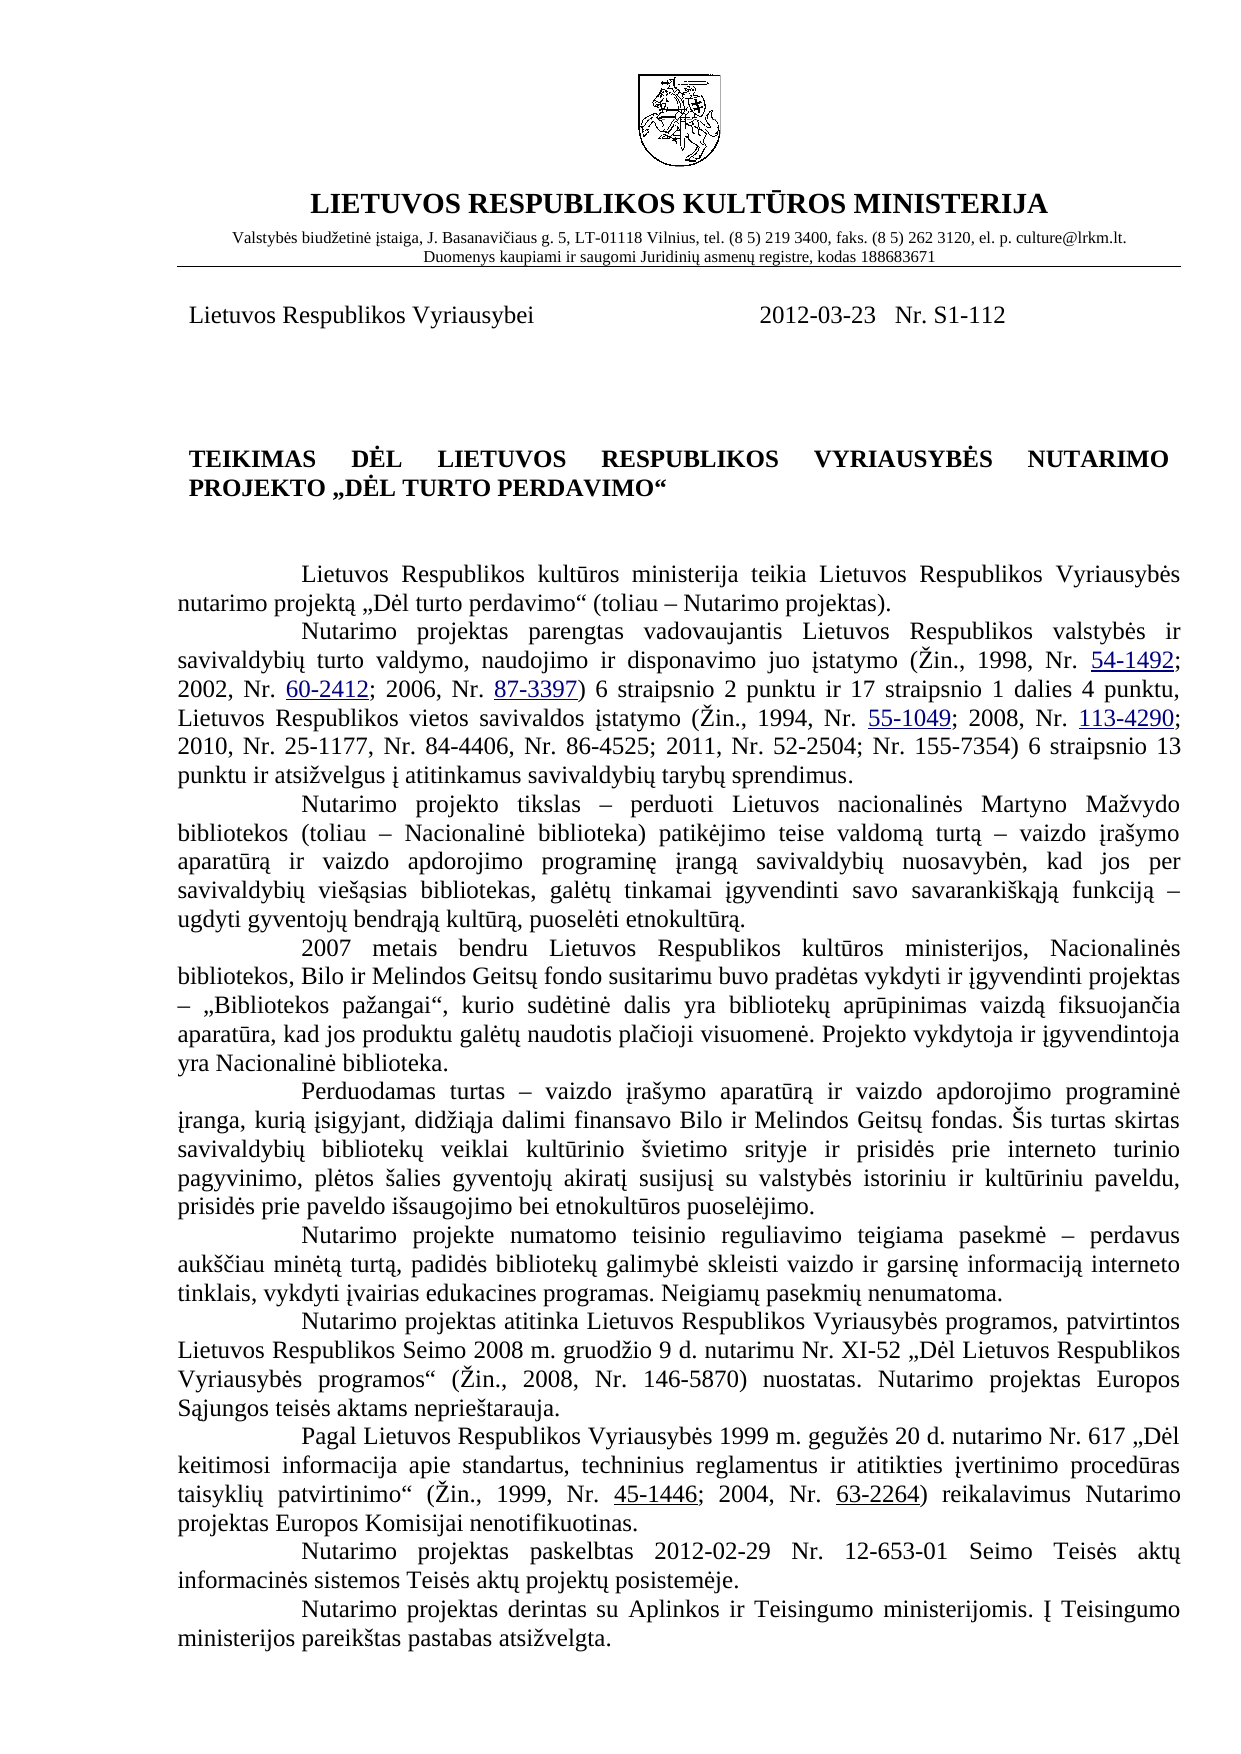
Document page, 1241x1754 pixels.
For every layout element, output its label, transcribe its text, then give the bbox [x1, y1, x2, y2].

text 2007 metais bendru Lietuvos Respublikos kultūros ministerijos, Nacionalinės bibliotekos, Bilo ir Melindos Geitsų fondo susitarimu buvo pradėtas vykdyti ir įgyvendinti projektas – „Bibliotekos pažangai“, kurio sudėtinė dalis yra bibliotekų aprūpinimas vaizdą fiksuojančia aparatūra, kad jos produktu galėtų naudotis plačioji visuomenė. Projekto vykdytoja ir įgyvendintoja yra Nacionalinė biblioteka. [177, 933, 1181, 1076]
table_cell [177, 267, 1181, 300]
text Lietuvos Respublikos kultūros ministerija teikia Lietuvos Respublikos Vyriausybės nutarimo projektą „Dėl turto perdavimo“ (toliau – Nutarimo projektas). [177, 559, 1181, 616]
table_cell Lietuvos Respublikos Vyriausybei [177, 300, 679, 415]
text Nutarimo projekto tikslas – perduoti Lietuvos nacionalinės Martyno Mažvydo bibliotekos (toliau – Nacionalinė biblioteka) patikėjimo teise valdomą turtą – vaizdo įrašymo aparatūrą ir vaizdo apdorojimo programinę įrangą savivaldybių nuosavybėn, kad jos per savivaldybių viešąsias bibliotekas, galėtų tinkamai įgyvendinti savo savarankiškąją funkciją – ugdyti gyventojų bendrąją kultūrą, puoselėti etnokultūrą. [177, 789, 1181, 933]
table_cell [177, 415, 679, 444]
text Nutarimo projektas parengtas vadovaujantis Lietuvos Respublikos valstybės ir savivaldybių turto valdymo, naudojimo ir disponavimo juo įstatymo (Žin., 1998, Nr. 54-1492; 2002, Nr. 60-2412; 2006, Nr. 87-3397) 6 straipsnio 2 punktu ir 17 straipsnio 1 dalies 4 punktu, Lietuvos Respublikos vietos savivaldos įstatymo (Žin., 1994, Nr. 55-1049; 2008, Nr. 113-4290; 2010, Nr. 25-1177, Nr. 84-4406, Nr. 86-4525; 2011, Nr. 52-2504; Nr. 155-7354) 6 straipsnio 13 punktu ir atsižvelgus į atitinkamus savivaldybių tarybų sprendimus. [177, 616, 1181, 789]
table_cell [679, 415, 1181, 444]
table_cell teikimas dėl lietuvos respublikos vyriausybės nutarimo projekto „dėl turto perdavimo“ [177, 444, 1181, 530]
text Pagal Lietuvos Respublikos Vyriausybės 1999 m. gegužės 20 d. nutarimo Nr. 617 „Dėl keitimosi informacija apie standartus, techninius reglamentus ir atitikties įvertinimo procedūras taisyklių patvirtinimo“ (Žin., 1999, Nr. 45-1446; 2004, Nr. 63-2264) reikalavimus Nutarimo projektas Europos Komisijai nenotifikuotinas. [177, 1421, 1181, 1536]
text Nutarimo projektas derintas su Aplinkos ir Teisingumo ministerijomis. Į Teisingumo ministerijos pareikštas pastabas atsižvelgta. [177, 1594, 1181, 1651]
text Nutarimo projektas atitinka Lietuvos Respublikos Vyriausybės programos, patvirtintos Lietuvos Respublikos Seimo 2008 m. gruodžio 9 d. nutarimu Nr. XI-52 „Dėl Lietuvos Respublikos Vyriausybės programos“ (Žin., 2008, Nr. 146-5870) nuostatas. Nutarimo projektas Europos Sąjungos teisės aktams neprieštarauja. [177, 1306, 1181, 1421]
table_cell Valstybės biudžetinė įstaiga, J. Basanavičiaus g. 5, LT-01118 Vilnius, tel. (8 5) 219 3400, faks. (8 5) 262 3120, el. p. culture@lrkm.lt. Duomenys kaupiami ir saugomi Juridinių asmenų registre, kodas 188683671 [177, 228, 1181, 266]
text Perduodamas turtas – vaizdo įrašymo aparatūrą ir vaizdo apdorojimo programinė įranga, kurią įsigyjant, didžiąja dalimi finansavo Bilo ir Melindos Geitsų fondas. Šis turtas skirtas savivaldybių bibliotekų veiklai kultūrinio švietimo srityje ir prisidės prie interneto turinio pagyvinimo, plėtos šalies gyventojų akiratį susijusį su valstybės istoriniu ir kultūriniu paveldu, prisidės prie paveldo išsaugojimo bei etnokultūros puoselėjimo. [177, 1076, 1181, 1220]
table_header [177, 74, 1181, 186]
table_cell [177, 530, 1181, 559]
text Nutarimo projekte numatomo teisinio reguliavimo teigiama pasekmė – perdavus aukščiau minėtą turtą, padidės bibliotekų galimybė skleisti vaizdo ir garsinę informaciją interneto tinklais, vykdyti įvairias edukacines programas. Neigiamų pasekmių nenumatoma. [177, 1220, 1181, 1306]
text Nutarimo projektas paskelbtas 2012-02-29 Nr. 12-653-01 Seimo Teisės aktų informacinės sistemos Teisės aktų projektų posistemėje. [177, 1536, 1181, 1594]
table_cell LIETUVOS RESPUBLIKOS KULTŪROS MINISTERIJA [177, 186, 1181, 228]
table_cell 2012-03-23 Nr. S1-112 [679, 300, 1181, 415]
